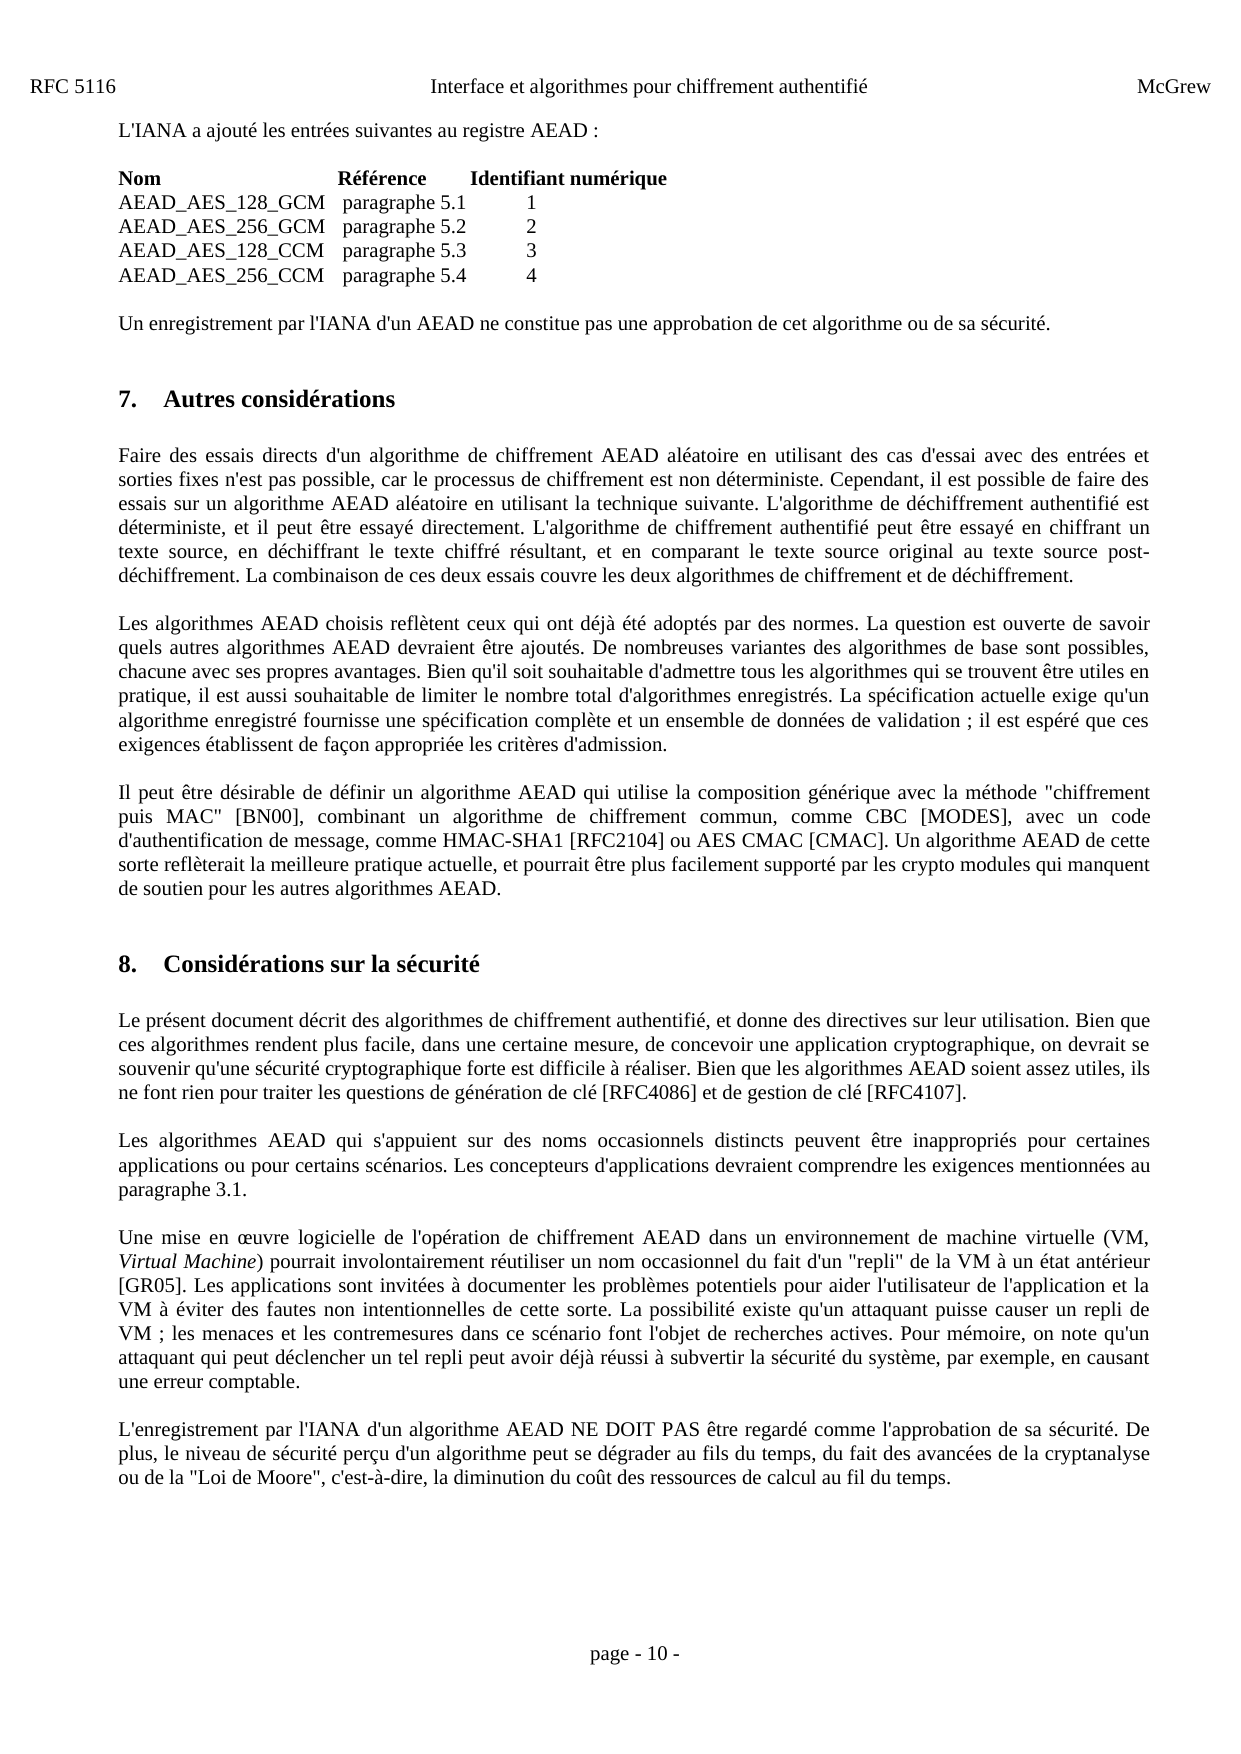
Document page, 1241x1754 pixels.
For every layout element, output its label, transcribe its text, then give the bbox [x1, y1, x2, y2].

text Il peut être désirable de définir un algorithme AEAD qui utilise la composition générique avec la méthode "chiffrement puis MAC" [BN00], combinant un algorithme de chiffrement commun, comme CBC [MODES], avec un code d'authentification de message, comme HMAC-SHA1 [RFC2104] ou AES CMAC [CMAC]. Un algorithme AEAD de cette sorte reflèterait la meilleure pratique actuelle, et pourrait être plus facilement supporté par les crypto modules qui manquent de soutien pour les autres algorithmes AEAD. [118, 780, 1152, 900]
text AEAD_AES_128_CCM paragraphe 5.3 3 [118, 238, 1152, 262]
text AEAD_AES_256_CCM paragraphe 5.4 4 [118, 262, 1152, 287]
text Faire des essais directs d'un algorithme de chiffrement AEAD aléatoire en utilisant des cas d'essai avec des entrées et sorties fixes n'est pas possible, car le processus de chiffrement est non déterministe. Cependant, il est possible de faire des essais sur un algorithme AEAD aléatoire en utilisant la technique suivante. L'algorithme de déchiffrement authentifié est déterministe, et il peut être essayé directement. L'algorithme de chiffrement authentifié peut être essayé en chiffrant un texte source, en déchiffrant le texte chiffré résultant, et en comparant le texte source original au texte source post-déchiffrement. La combinaison de ces deux essais couvre les deux algorithmes de chiffrement et de déchiffrement. [118, 443, 1152, 587]
text AEAD_AES_128_GCM paragraphe 5.1 1 [118, 190, 1152, 214]
subtitle 8. Considérations sur la sécurité [118, 949, 1152, 978]
text Le présent document décrit des algorithmes de chiffrement authentifié, et donne des directives sur leur utilisation. Bien que ces algorithmes rendent plus facile, dans une certaine mesure, de concevoir une application cryptographique, on devrait se souvenir qu'une sécurité cryptographique forte est difficile à réaliser. Bien que les algorithmes AEAD soient assez utiles, ils ne font rien pour traiter les questions de génération de clé [RFC4086] et de gestion de clé [RFC4107]. [118, 1008, 1152, 1104]
text L'enregistrement par l'IANA d'un algorithme AEAD NE DOIT PAS être regardé comme l'approbation de sa sécurité. De plus, le niveau de sécurité perçu d'un algorithme peut se dégrader au fils du temps, du fait des avancées de la cryptanalyse ou de la "Loi de Moore", c'est-à-dire, la diminution du coût des ressources de calcul au fil du temps. [118, 1417, 1152, 1489]
text Les algorithmes AEAD choisis reflètent ceux qui ont déjà été adoptés par des normes. La question est ouverte de savoir quels autres algorithmes AEAD devraient être ajoutés. De nombreuses variantes des algorithmes de base sont possibles, chacune avec ses propres avantages. Bien qu'il soit souhaitable d'admettre tous les algorithmes qui se trouvent être utiles en pratique, il est aussi souhaitable de limiter le nombre total d'algorithmes enregistrés. La spécification actuelle exige qu'un algorithme enregistré fournisse une spécification complète et un ensemble de données de validation ; il est espéré que ces exigences établissent de façon appropriée les critères d'admission. [118, 611, 1152, 756]
text Nom Référence Identifiant numérique [118, 166, 1152, 190]
text L'IANA a ajouté les entrées suivantes au registre AEAD : [118, 118, 1152, 142]
text Les algorithmes AEAD qui s'appuient sur des noms occasionnels distincts peuvent être inappropriés pour certaines applications ou pour certains scénarios. Les concepteurs d'applications devraient comprendre les exigences mentionnées au paragraphe 3.1. [118, 1128, 1152, 1201]
text Une mise en œuvre logicielle de l'opération de chiffrement AEAD dans un environnement de machine virtuelle (VM, Virtual Machine) pourrait involontairement réutiliser un nom occasionnel du fait d'un "repli" de la VM à un état antérieur [GR05]. Les applications sont invitées à documenter les problèmes potentiels pour aider l'utilisateur de l'application et la VM à éviter des fautes non intentionnelles de cette sorte. La possibilité existe qu'un attaquant puisse causer un repli de VM ; les menaces et les contremesures dans ce scénario font l'objet de recherches actives. Pour mémoire, on note qu'un attaquant qui peut déclencher un tel repli peut avoir déjà réussi à subvertir la sécurité du système, par exemple, en causant une erreur comptable. [118, 1225, 1152, 1393]
text Un enregistrement par l'IANA d'un AEAD ne constitue pas une approbation de cet algorithme ou de sa sécurité. [118, 311, 1152, 335]
text AEAD_AES_256_GCM paragraphe 5.2 2 [118, 214, 1152, 238]
subtitle 7. Autres considérations [118, 384, 1152, 412]
